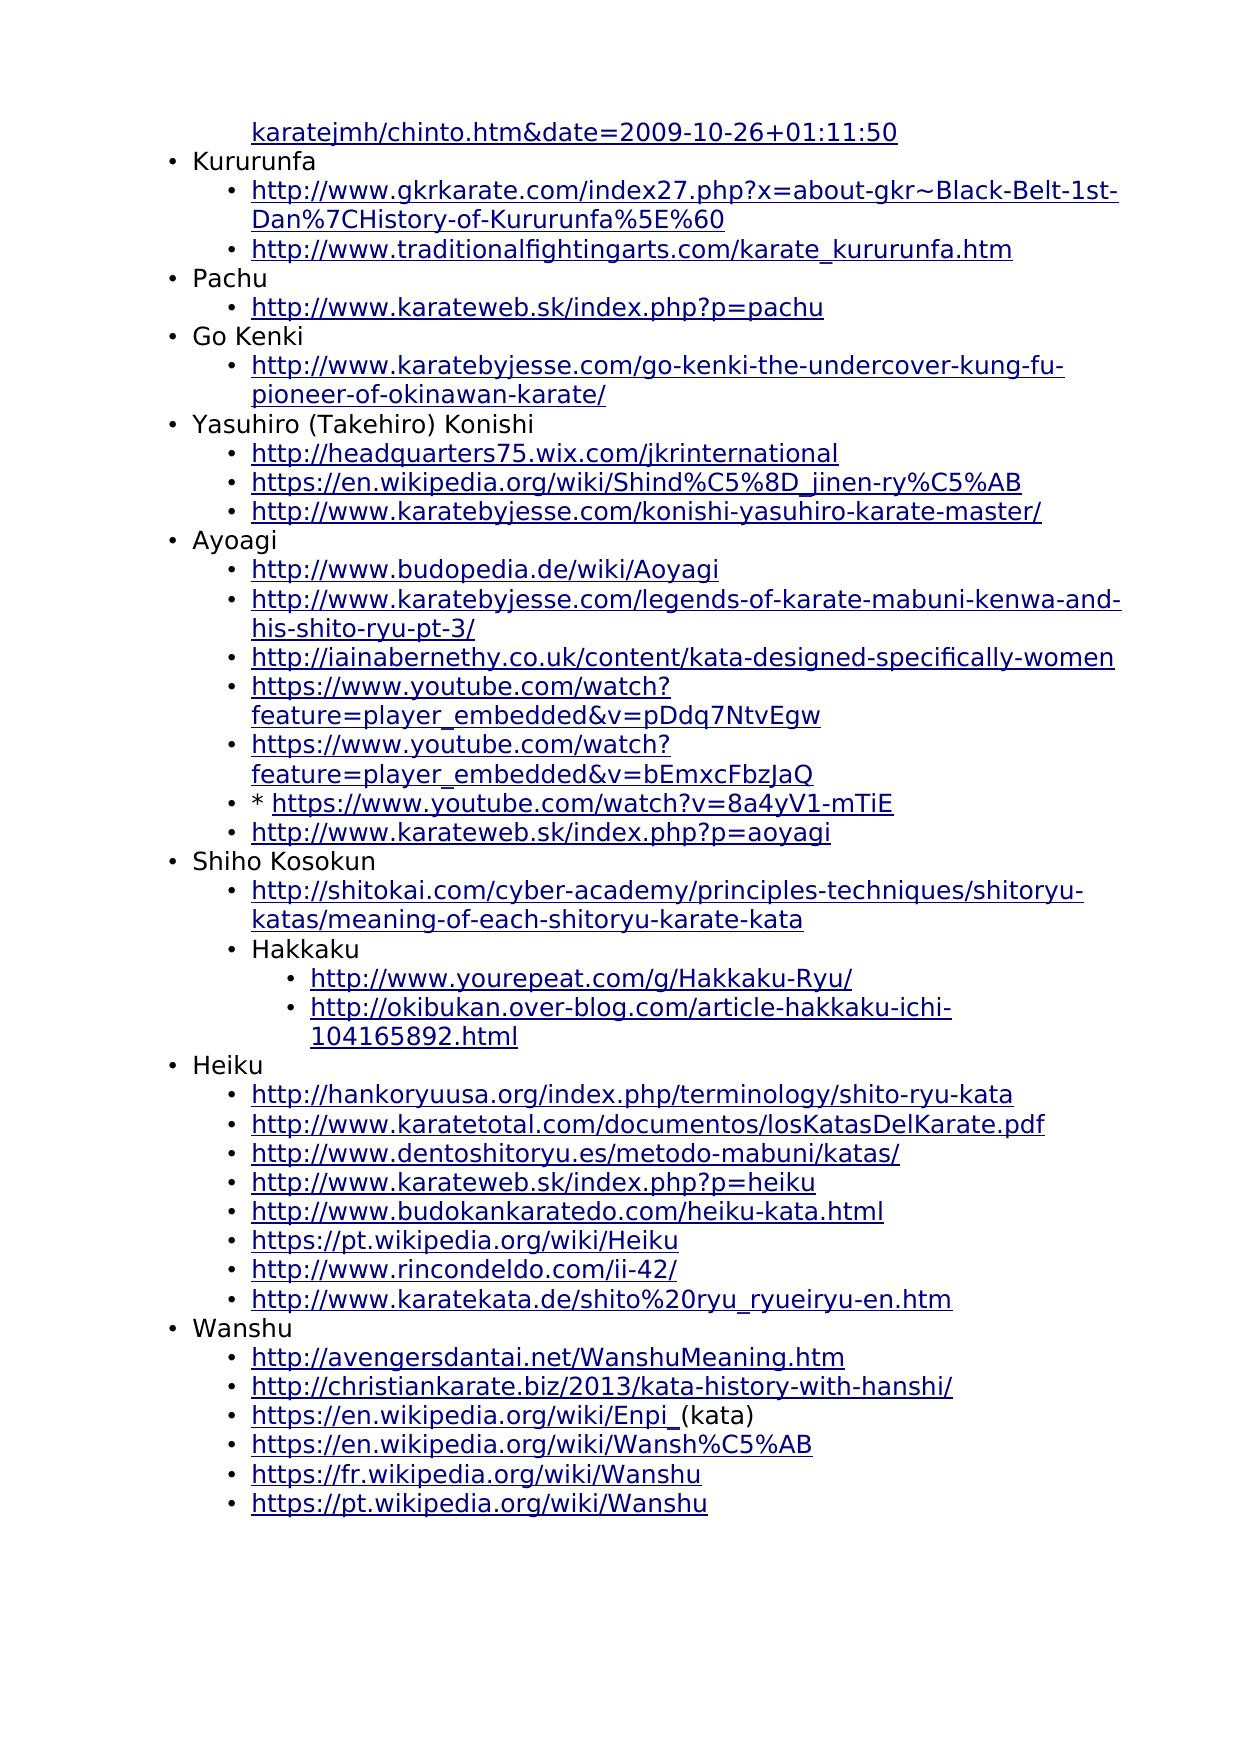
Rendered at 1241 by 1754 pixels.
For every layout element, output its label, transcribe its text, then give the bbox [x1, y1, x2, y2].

list http://christiankarate.biz/2013/kata-history-with-hanshi/ [236, 1372, 1122, 1401]
list http://www.karateweb.sk/index.php?p=pachu [236, 293, 1122, 322]
list http://iainabernethy.co.uk/content/kata-designed-specifically-women [236, 643, 1122, 672]
list https://fr.wikipedia.org/wiki/Wanshu [236, 1460, 1122, 1489]
list http://www.dentoshitoryu.es/metodo-mabuni/katas/ [236, 1139, 1122, 1168]
list http://headquarters75.wix.com/jkrinternational [236, 439, 1122, 468]
list Go Kenki [177, 322, 1122, 351]
list Yasuhiro (Takehiro) Konishi [177, 410, 1122, 439]
list https://en.wikipedia.org/wiki/Wansh%C5%AB [236, 1431, 1122, 1460]
list Hakkaku [236, 935, 1122, 964]
list http://hankoryuusa.org/index.php/terminology/shito-ryu-kata [236, 1081, 1122, 1110]
list https://en.wikipedia.org/wiki/Shind%C5%8D_jinen-ry%C5%AB [236, 468, 1122, 497]
list http://www.karateweb.sk/index.php?p=aoyagi [236, 818, 1122, 847]
list http://www.karatebyjesse.com/konishi-yasuhiro-karate-master/ [236, 497, 1122, 526]
list http://www.karatetotal.com/documentos/losKatasDelKarate.pdf [236, 1110, 1122, 1139]
list http://www.rincondeldo.com/ii-42/ [236, 1256, 1122, 1285]
list https://www.youtube.com/watch?feature=player_embedded&v=pDdq7NtvEgw [236, 672, 1122, 731]
list http://shitokai.com/cyber-academy/principles-techniques/shitoryu-katas/meaning-of-each-shitoryu-karate-kata [236, 876, 1122, 935]
list https://en.wikipedia.org/wiki/Enpi_(kata) [236, 1401, 1122, 1431]
list http://www.karatebyjesse.com/legends-of-karate-mabuni-kenwa-and-his-shito-ryu-pt-3/ [236, 585, 1122, 643]
list https://pt.wikipedia.org/wiki/Wanshu [236, 1489, 1122, 1518]
list http://www.budopedia.de/wiki/Aoyagi [236, 556, 1122, 585]
list http://www.yourepeat.com/g/Hakkaku-Ryu/ [295, 964, 1122, 993]
list http://www.budokankaratedo.com/heiku-kata.html [236, 1197, 1122, 1226]
list http://www.gkrkarate.com/index27.php?x=about-gkr~Black-Belt-1st-Dan%7CHistory-of-Kururunfa%5E%60 [236, 176, 1122, 235]
list Kururunfa [177, 147, 1122, 176]
list Pachu [177, 264, 1122, 293]
list http://www.karateweb.sk/index.php?p=heiku [236, 1168, 1122, 1197]
list Wanshu [177, 1314, 1122, 1343]
list http://okibukan.over-blog.com/article-hakkaku-ichi-104165892.html [295, 993, 1122, 1051]
list Heiku [177, 1051, 1122, 1081]
list https://pt.wikipedia.org/wiki/Heiku [236, 1226, 1122, 1256]
list http://www.karatebyjesse.com/go-kenki-the-undercover-kung-fu-pioneer-of-okinawan-karate/ [236, 351, 1122, 410]
list https://www.youtube.com/watch?feature=player_embedded&v=bEmxcFbzJaQ [236, 731, 1122, 789]
list http://avengersdantai.net/WanshuMeaning.htm [236, 1343, 1122, 1372]
list Shiho Kosokun [177, 847, 1122, 876]
list * https://www.youtube.com/watch?v=8a4yV1-mTiE [236, 789, 1122, 818]
list http://www.karatekata.de/shito%20ryu_ryueiryu-en.htm [236, 1285, 1122, 1314]
list karatejmh/chinto.htm&date=2009-10-26+01:11:50 [236, 118, 1122, 147]
list Ayoagi [177, 526, 1122, 556]
list http://www.traditionalfightingarts.com/karate_kururunfa.htm [236, 235, 1122, 264]
